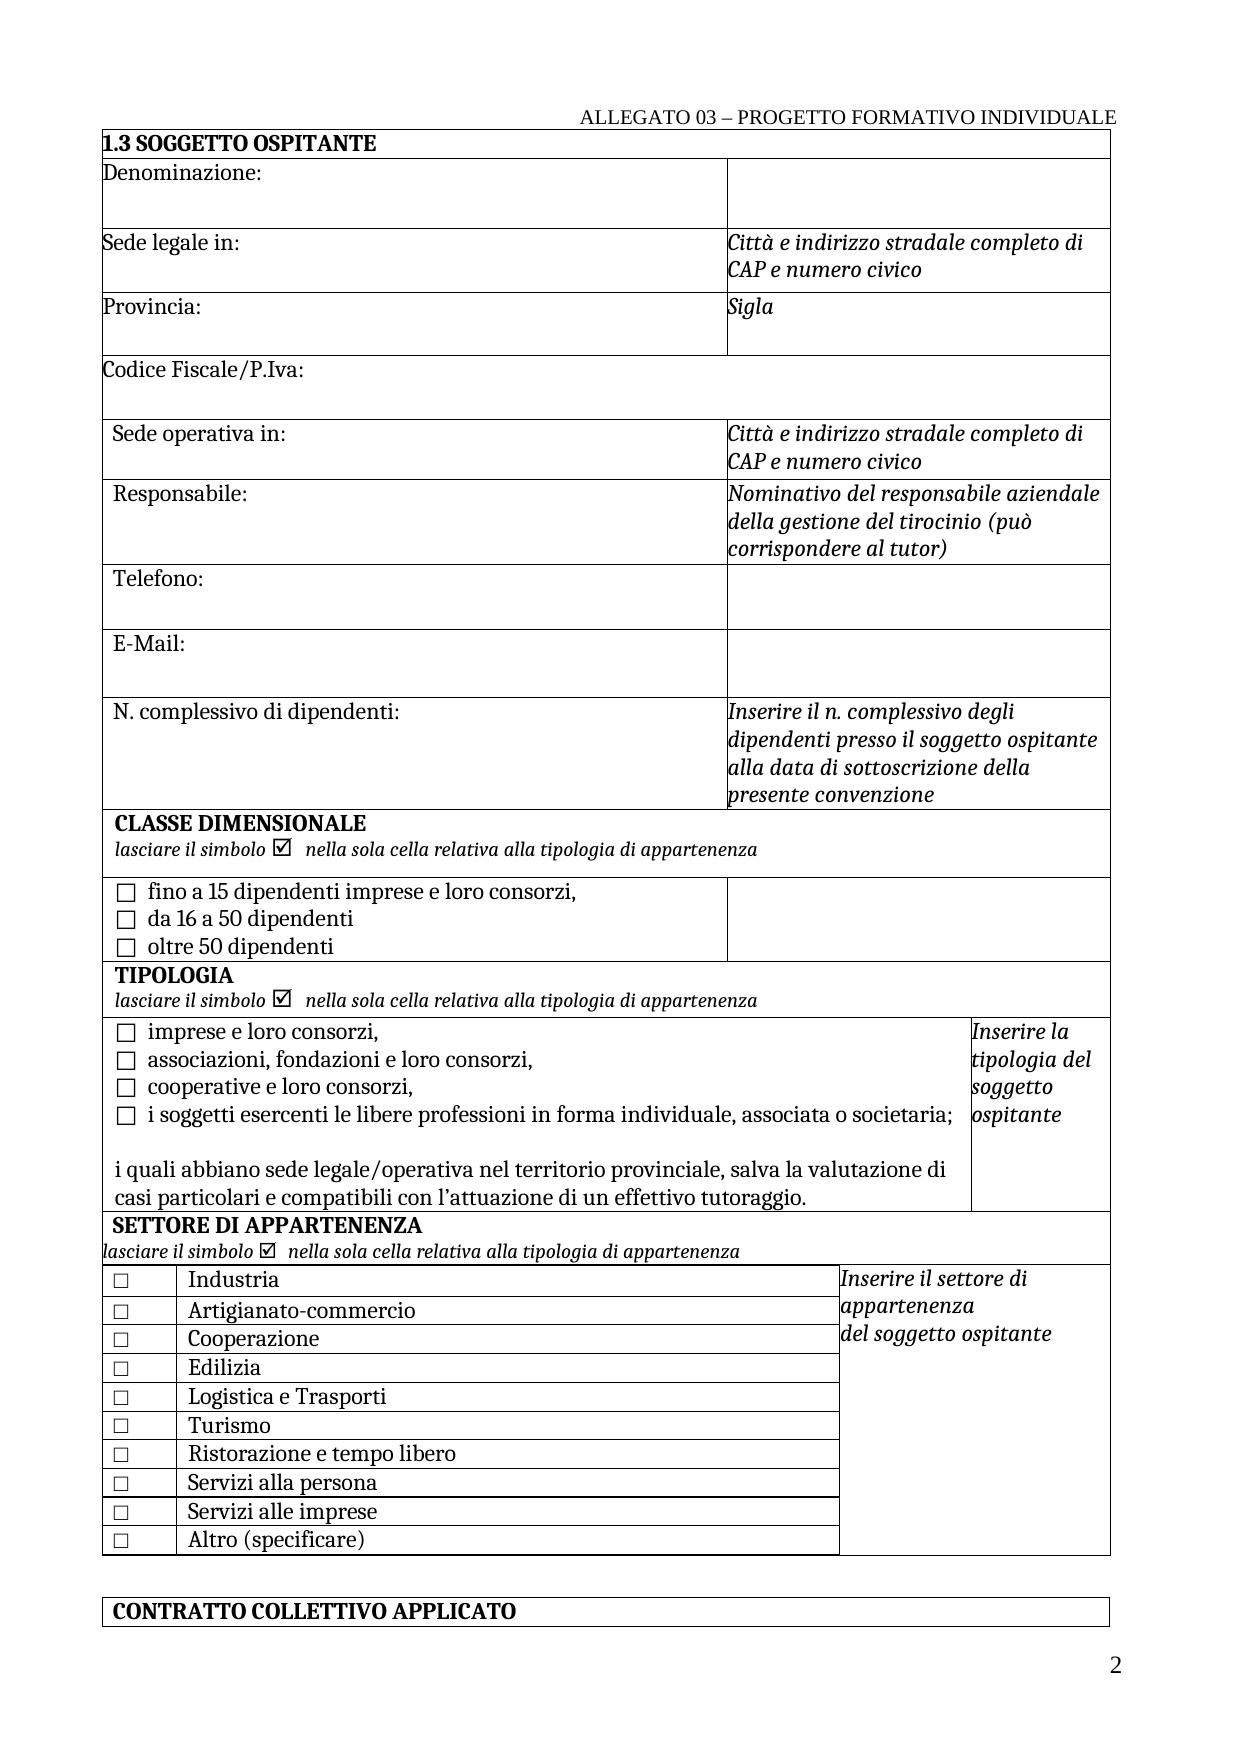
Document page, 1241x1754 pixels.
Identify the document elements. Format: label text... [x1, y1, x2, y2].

table_cell Edilizia [177, 1354, 839, 1382]
table_cell Responsabile: [103, 480, 727, 563]
table_cell □ [103, 1383, 176, 1411]
table_cell TIPOLOGIA lasciare il simbolo nella sola cella relativa alla tipologia di appartenenza [103, 962, 1110, 1017]
table_cell [1111, 1017, 1117, 1211]
table_cell Telefono: [103, 565, 727, 629]
table_cell [728, 159, 1110, 227]
table_header 1.3 SOGGETTO OSPITANTE [103, 130, 1110, 158]
table_cell Provincia: [103, 293, 727, 355]
table_cell Città e indirizzo stradale completo di CAP e numero civico [728, 420, 1110, 479]
table_header [1110, 1597, 1116, 1626]
table_cell Servizi alla persona [177, 1469, 839, 1496]
table_cell Denominazione: [103, 159, 727, 227]
table_cell N. complessivo di dipendenti: [103, 698, 727, 808]
table_cell [1111, 961, 1117, 1017]
table_cell [1111, 228, 1117, 292]
table_cell CLASSE DIMENSIONALE lasciare il simbolo nella sola cella relativa alla tipologia di appartenenza [103, 810, 1110, 877]
table_cell [728, 565, 1110, 629]
table_cell Inserire la tipologia del soggetto ospitante [972, 1018, 1110, 1211]
table_cell [1111, 479, 1117, 563]
table_cell Sede legale in: [103, 229, 727, 292]
table_cell [1111, 158, 1117, 227]
table_cell □ [103, 1440, 176, 1468]
table_cell [1111, 419, 1117, 479]
table_cell [1111, 877, 1117, 961]
table_cell Altro (specificare) [177, 1526, 839, 1554]
table_cell [1111, 1211, 1117, 1264]
table_cell □ [103, 1325, 176, 1353]
table_cell [1111, 355, 1117, 419]
table_cell □ [103, 1412, 176, 1439]
table_cell Codice Fiscale/P.Iva: [103, 356, 1110, 419]
table_cell E-Mail: [103, 630, 727, 697]
table_cell Sigla [728, 293, 1110, 355]
table_cell Inserire il n. complessivo degli dipendenti presso il soggetto ospitante alla data di sottoscrizione della presente convenzione [728, 698, 1110, 808]
table_cell Servizi alle imprese [177, 1498, 839, 1525]
table_cell Cooperazione [177, 1325, 839, 1353]
table_cell □ [103, 1526, 176, 1554]
table_cell [1111, 809, 1117, 877]
table_header Industria [177, 1266, 839, 1296]
table_cell [1111, 629, 1117, 697]
table_cell [728, 878, 1110, 961]
table_cell Nominativo del responsabile aziendale della gestione del tirocinio (può corrispondere al tutor) [728, 480, 1110, 563]
table_header CONTRATTO COLLETTIVO APPLICATO [103, 1598, 1109, 1626]
table_cell □ imprese e loro consorzi, □ associazioni, fondazioni e loro consorzi, □ cooperative e loro consorzi, □ i soggetti esercenti le libere professioni in forma individuale, associata o societaria; i quali abbiano sede legale/operativa nel territorio provinciale, salva la valutazione di casi particolari e compatibili con l’attuazione di un effettivo tutoraggio. [103, 1018, 971, 1211]
table_cell Turismo [177, 1412, 839, 1439]
table_cell [1111, 292, 1117, 355]
table_cell Ristorazione e tempo libero [177, 1440, 839, 1468]
table_cell [1111, 564, 1117, 629]
table_cell SETTORE DI APPARTENENZA lasciare il simbolo nella sola cella relativa alla tipologia di appartenenza [103, 1212, 1110, 1264]
table_cell □ fino a 15 dipendenti imprese e loro consorzi, □ da 16 a 50 dipendenti □ oltre 50 dipendenti [103, 878, 727, 961]
table_cell Inserire il settore di appartenenza del soggetto ospitante [840, 1265, 1110, 1555]
table_cell [1111, 697, 1117, 808]
table_cell Città e indirizzo stradale completo di CAP e numero civico [728, 229, 1110, 292]
table_header [1111, 129, 1117, 158]
table_cell Artigianato-commercio [177, 1297, 839, 1324]
table_cell □ [103, 1297, 176, 1324]
table_cell Sede operativa in: [103, 420, 727, 479]
table_cell □ [103, 1354, 176, 1382]
table_cell [1111, 1264, 1117, 1555]
table_cell □ [103, 1498, 176, 1525]
table_cell □ [103, 1469, 176, 1496]
table_cell Logistica e Trasporti [177, 1383, 839, 1411]
table_cell [728, 630, 1110, 697]
table_header □ [103, 1266, 176, 1296]
